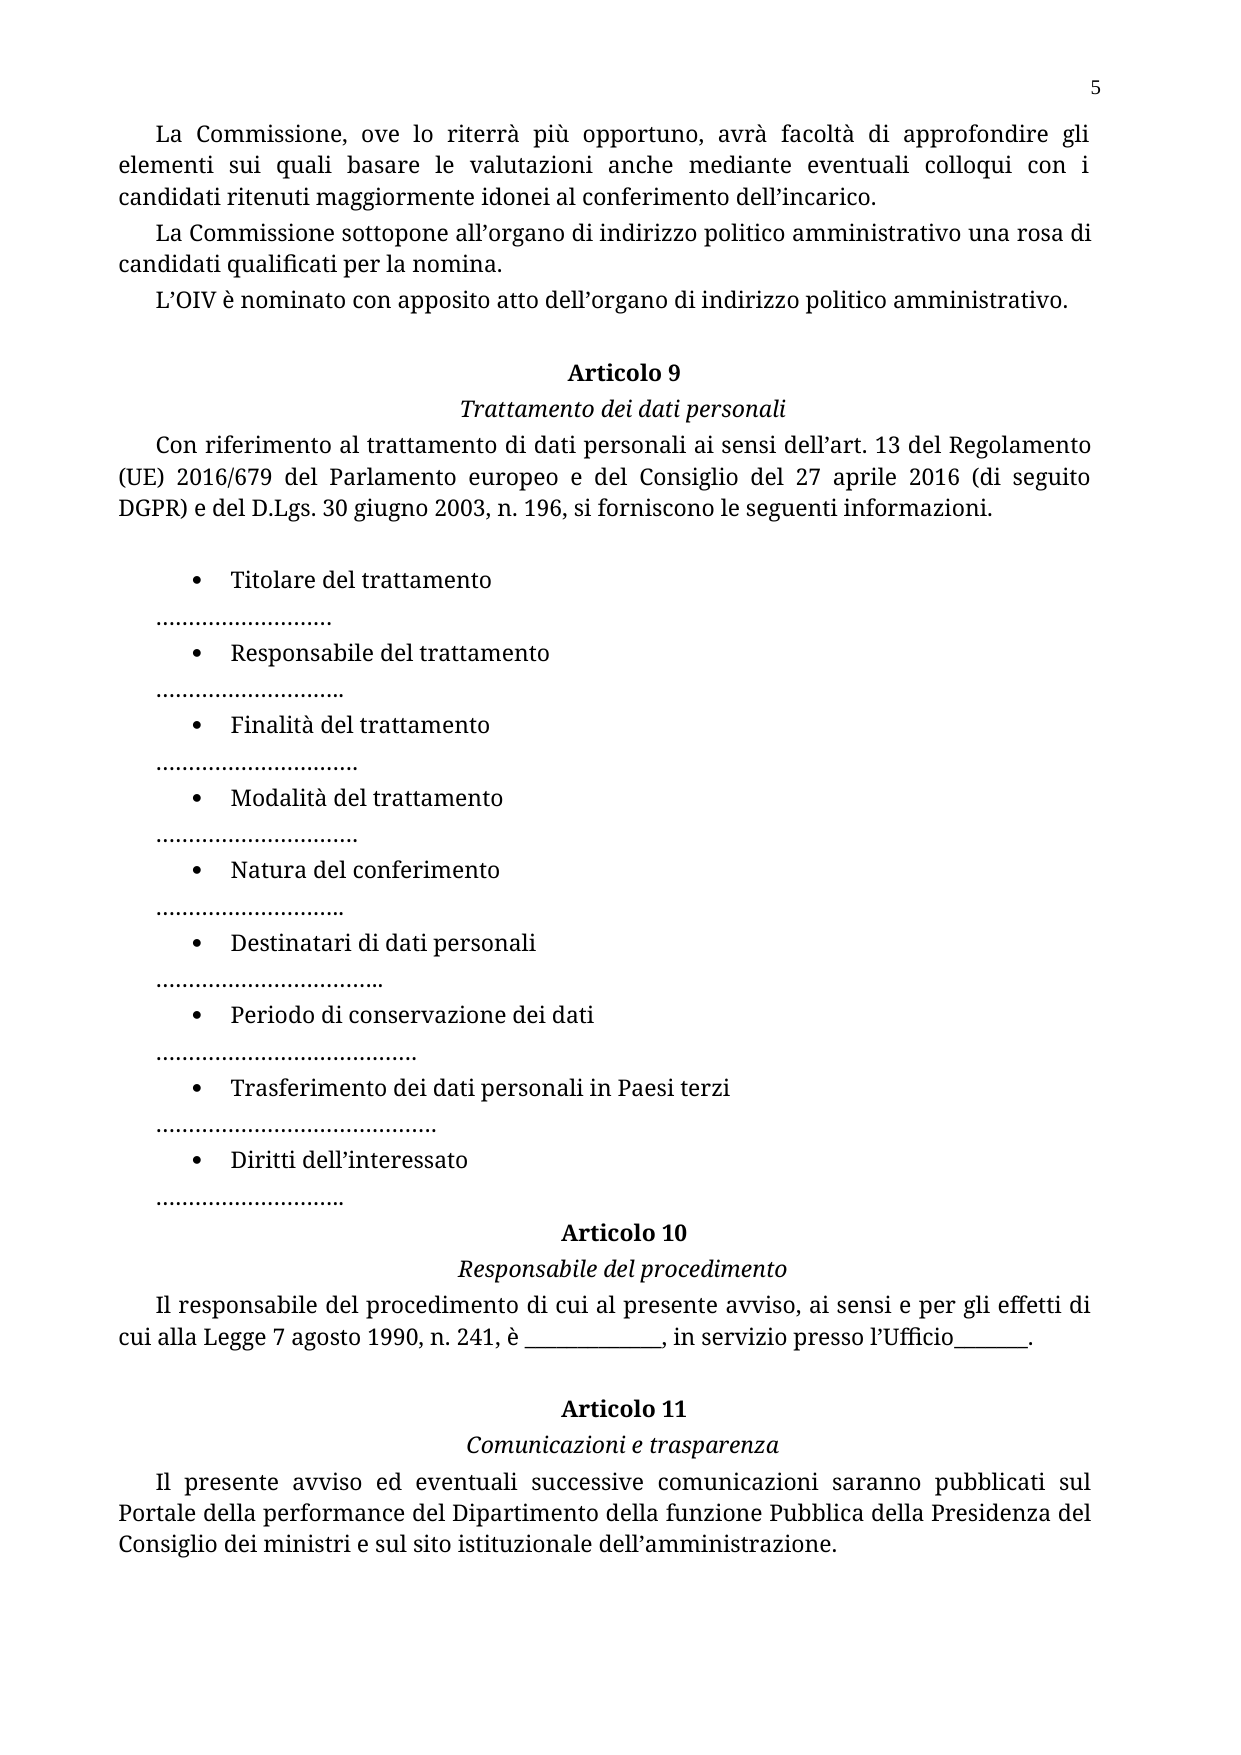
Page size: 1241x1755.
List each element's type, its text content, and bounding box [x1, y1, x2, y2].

text ……………………….. [118, 1181, 1093, 1212]
list Diritti dell’interessato [193, 1144, 1093, 1176]
text …………………………………. [118, 1036, 1093, 1067]
text ……………………….. [118, 673, 1093, 704]
text Con riferimento al trattamento di dati personali ai sensi dell’art. 13 del Regolamento (UE) 2016/679 del Parlamento europeo e del Consiglio del 27 aprile 2016 (di seguito DGPR) e del D.Lgs. 30 giugno 2003, n. 196, si forniscono le seguenti informazioni. [118, 429, 1093, 523]
list Trasferimento dei dati personali in Paesi terzi [193, 1072, 1093, 1103]
text ……………………………………. [118, 1108, 1093, 1139]
list Modalità del trattamento [193, 782, 1093, 813]
text Responsabile del procedimento [118, 1253, 1093, 1284]
text Articolo 11 [118, 1393, 1093, 1424]
list Destinatari di dati personali [193, 927, 1093, 958]
text La Commissione sottopone all’organo di indirizzo politico amministrativo una rosa di candidati qualificati per la nomina. [118, 217, 1093, 279]
text Trattamento dei dati personali [118, 393, 1093, 424]
text Comunicazioni e trasparenza [118, 1429, 1093, 1461]
list Responsabile del trattamento [193, 637, 1093, 668]
text La Commissione, ove lo riterrà più opportuno, avrà facoltà di approfondire gli elementi sui quali basare le valutazioni anche mediante eventuali colloqui con i candidati ritenuti maggiormente idonei al conferimento dell’incarico. [118, 118, 1093, 212]
text Articolo 9 [118, 357, 1093, 388]
list Finalità del trattamento [193, 709, 1093, 741]
text Il responsabile del procedimento di cui al presente avviso, ai sensi e per gli effetti di cui alla Legge 7 agosto 1990, n. 241, è _____________, in servizio presso l’Ufficio_______. [118, 1289, 1093, 1352]
list Titolare del trattamento [193, 564, 1093, 596]
text ……………………….. [118, 891, 1093, 922]
text …………………………. [118, 818, 1093, 849]
text Articolo 10 [118, 1217, 1093, 1248]
text …………………………. [118, 746, 1093, 777]
text Il presente avviso ed eventuali successive comunicazioni saranno pubblicati sul Portale della performance del Dipartimento della funzione Pubblica della Presidenza del Consiglio dei ministri e sul sito istituzionale dell’amministrazione. [118, 1466, 1093, 1559]
list Natura del conferimento [193, 854, 1093, 886]
text …………………………….. [118, 963, 1093, 994]
text L’OIV è nominato con apposito atto dell’organo di indirizzo politico amministrativo. [118, 284, 1093, 316]
text ……………………… [118, 601, 1093, 632]
list Periodo di conservazione dei dati [193, 999, 1093, 1031]
